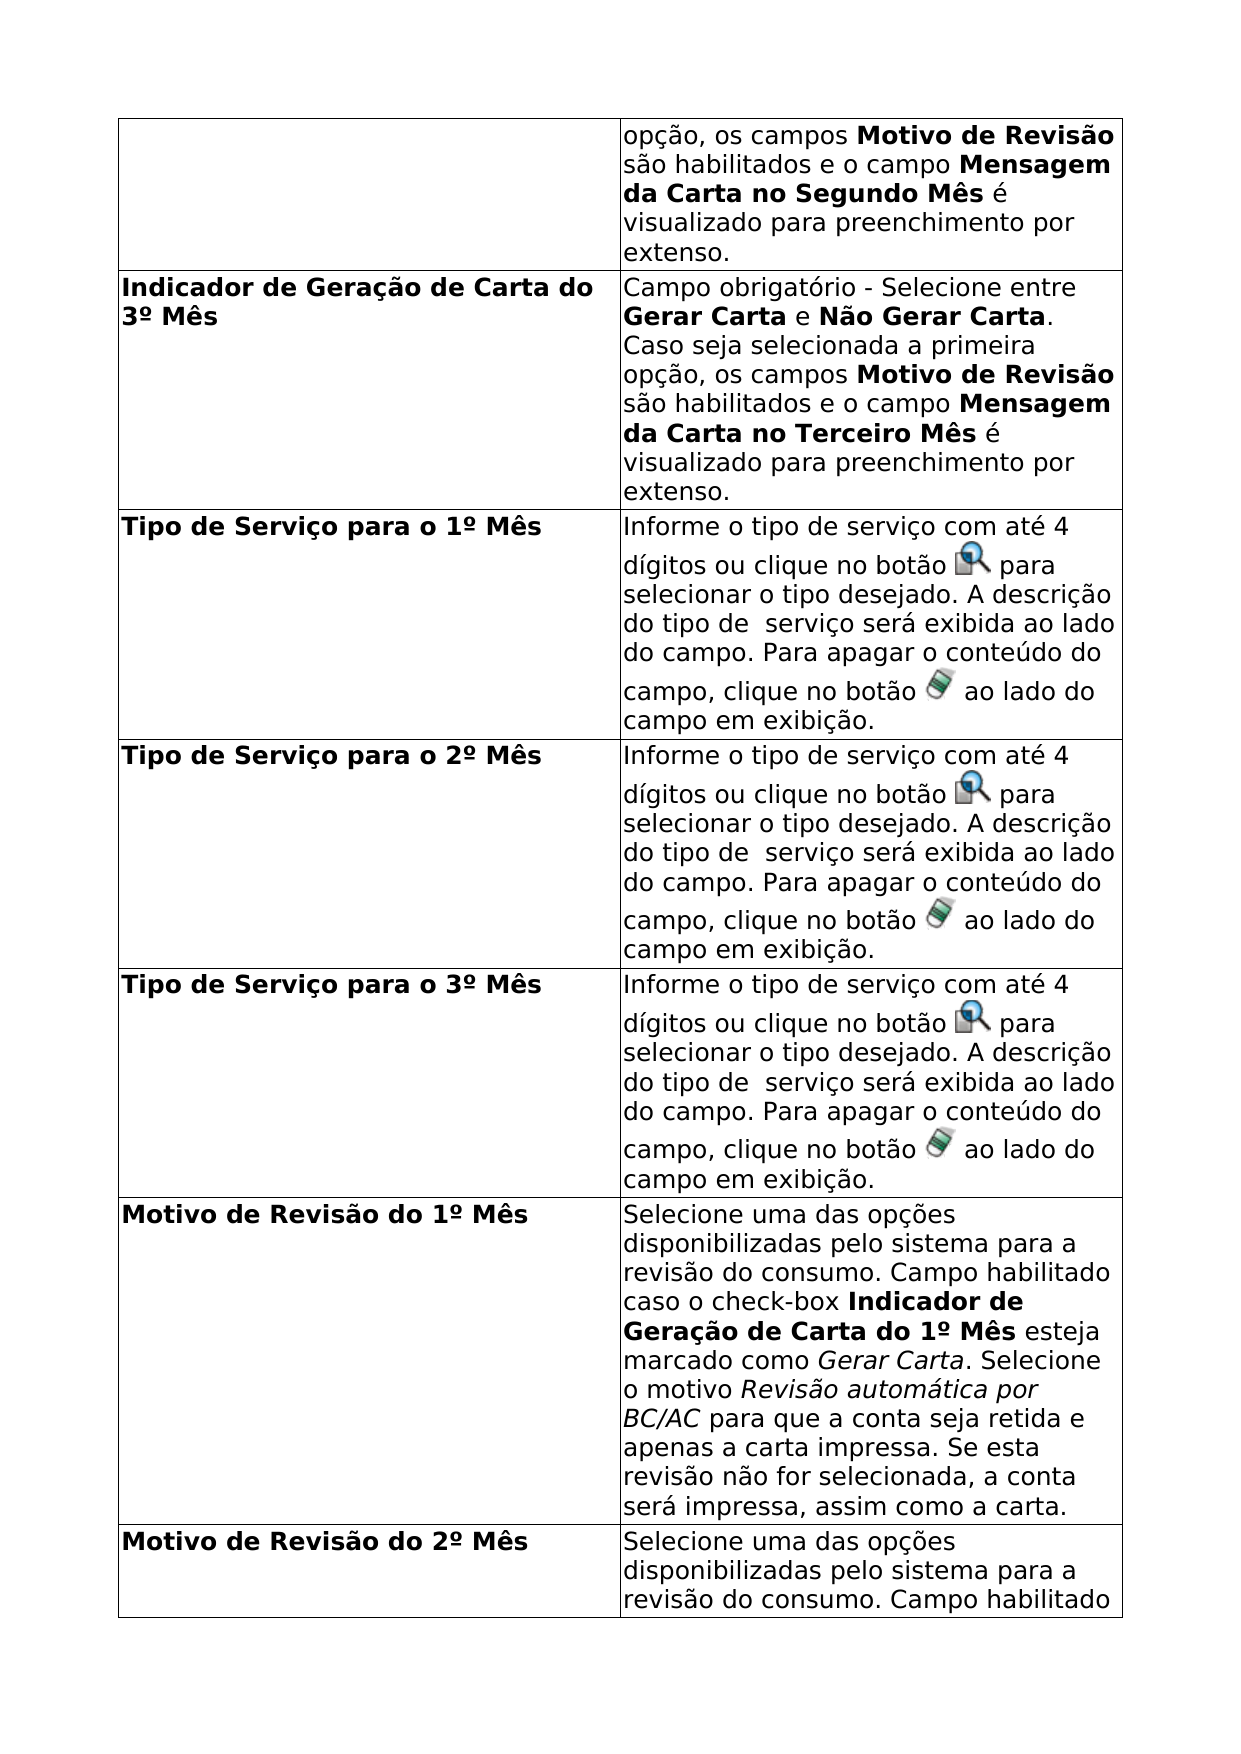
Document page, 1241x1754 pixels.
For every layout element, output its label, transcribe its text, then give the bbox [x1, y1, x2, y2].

table_cell Motivo de Revisão do 1º Mês [119, 1198, 620, 1524]
table_cell Selecione uma das opções disponibilizadas pelo sistema para a revisão do consumo. Campo habilitado caso o check-box Indicador de Geração de Carta do 1º Mês esteja marcado como Gerar Carta. Selecione o motivo Revisão automática por BC/AC para que a conta seja retida e apenas a carta impressa. Se esta revisão não for selecionada, a conta será impressa, assim como a carta. [621, 1198, 1122, 1524]
table_cell Informe o tipo de serviço com até 4 dígitos ou clique no botão para selecionar o tipo desejado. A descrição do tipo de serviço será exibida ao lado do campo. Para apagar o conteúdo do campo, clique no botão ao lado do campo em exibição. [621, 510, 1122, 738]
table_cell Tipo de Serviço para o 1º Mês [119, 510, 620, 738]
table_cell Selecione uma das opções disponibilizadas pelo sistema para a revisão do consumo. Campo habilitado [621, 1525, 1122, 1617]
table_cell Informe o tipo de serviço com até 4 dígitos ou clique no botão para selecionar o tipo desejado. A descrição do tipo de serviço será exibida ao lado do campo. Para apagar o conteúdo do campo, clique no botão ao lado do campo em exibição. [621, 969, 1122, 1197]
table_cell opção, os campos Motivo de Revisão são habilitados e o campo Mensagem da Carta no Segundo Mês é visualizado para preenchimento por extenso. [621, 119, 1122, 270]
picture [924, 667, 956, 701]
picture [955, 770, 991, 804]
table_cell Informe o tipo de serviço com até 4 dígitos ou clique no botão para selecionar o tipo desejado. A descrição do tipo de serviço será exibida ao lado do campo. Para apagar o conteúdo do campo, clique no botão ao lado do campo em exibição. [621, 740, 1122, 968]
picture [924, 1126, 956, 1159]
picture [924, 896, 956, 930]
table_cell Campo obrigatório - Selecione entre Gerar Carta e Não Gerar Carta. Caso seja selecionada a primeira opção, os campos Motivo de Revisão são habilitados e o campo Mensagem da Carta no Terceiro Mês é visualizado para preenchimento por extenso. [621, 271, 1122, 509]
picture [955, 541, 991, 575]
table_cell Tipo de Serviço para o 3º Mês [119, 969, 620, 1197]
table_cell Tipo de Serviço para o 2º Mês [119, 740, 620, 968]
table_cell [119, 119, 620, 270]
table_cell Indicador de Geração de Carta do 3º Mês [119, 271, 620, 509]
picture [955, 1000, 991, 1033]
table_cell Motivo de Revisão do 2º Mês [119, 1525, 620, 1617]
